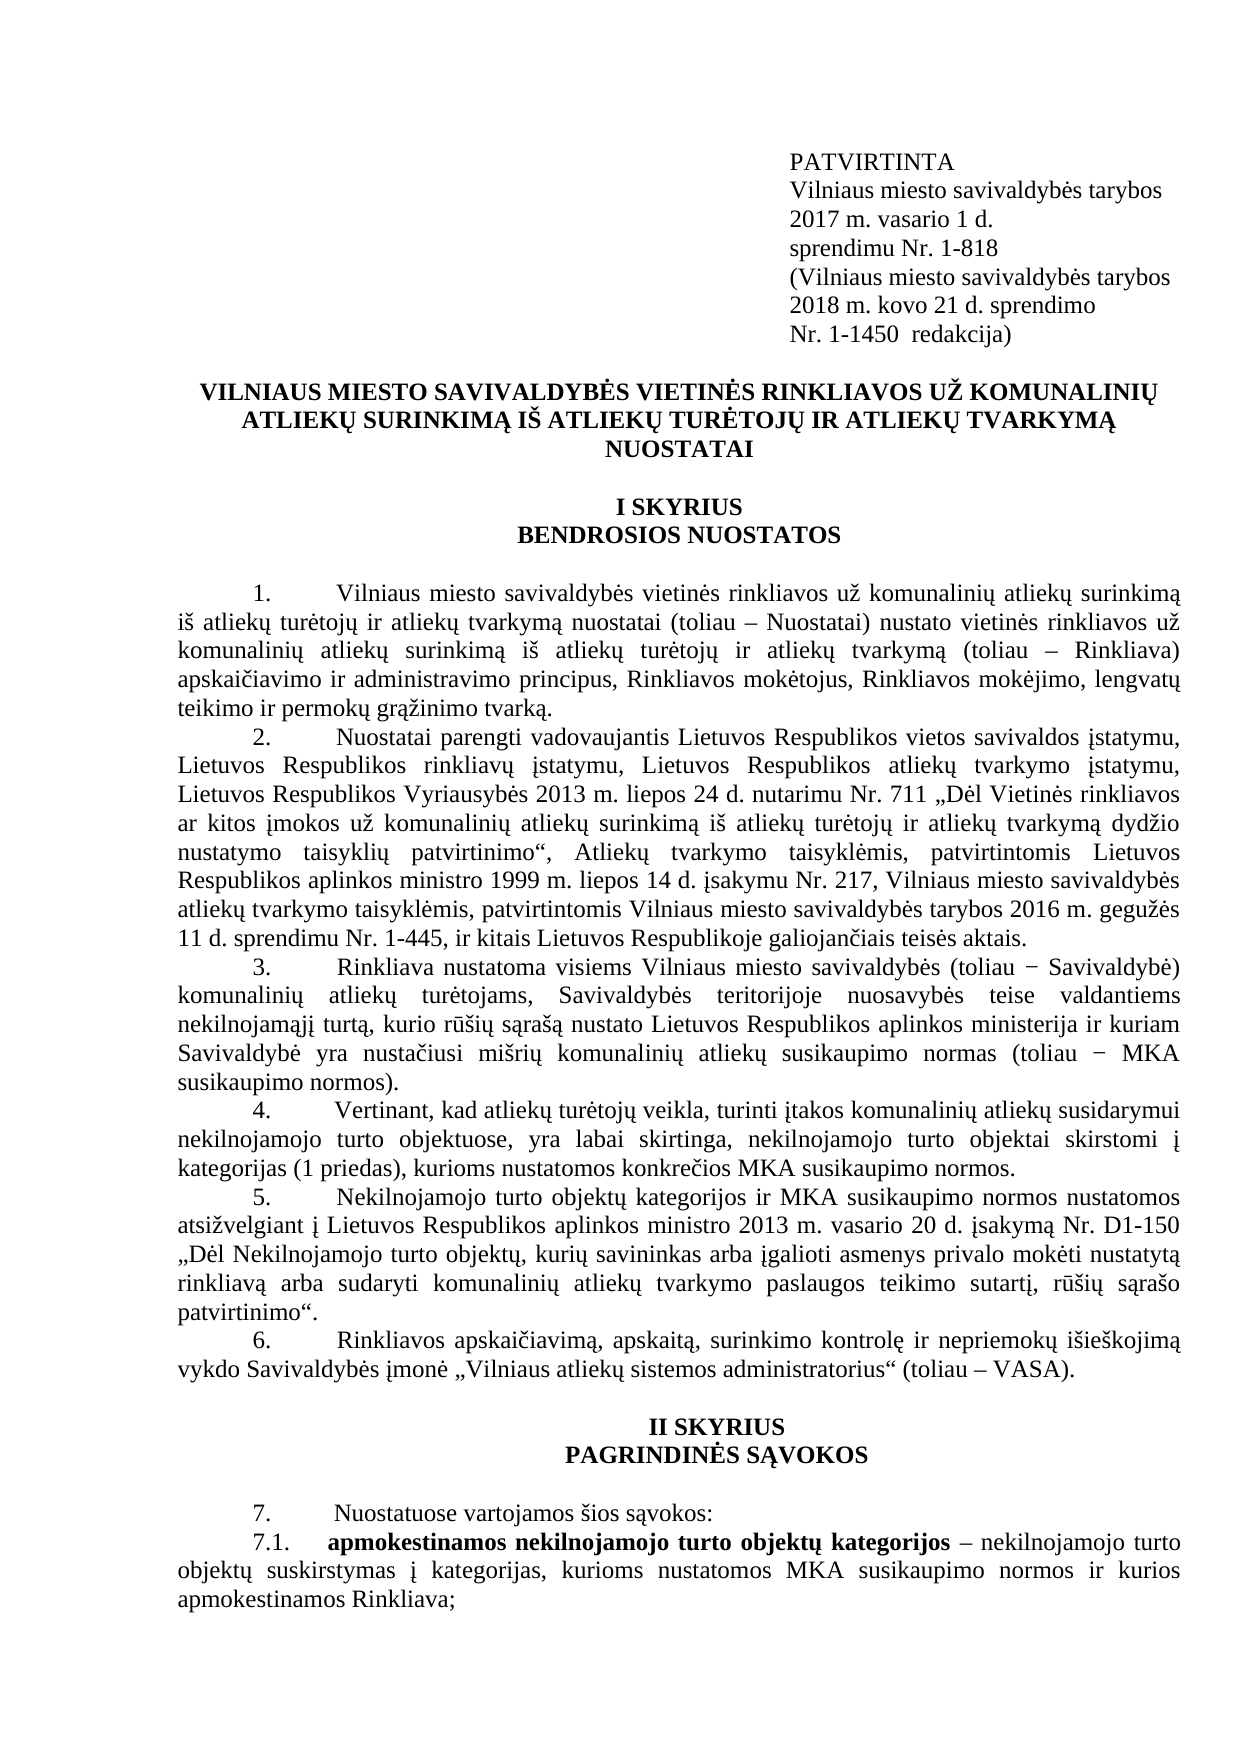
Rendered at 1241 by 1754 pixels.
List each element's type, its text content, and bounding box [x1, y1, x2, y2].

text 2017 m. vasario 1 d. [789, 204, 1181, 233]
text (Vilniaus miesto savivaldybės tarybos 2018 m. kovo 21 d. sprendimo [789, 262, 1181, 319]
text BENDROSIOS NUOSTATOS [177, 521, 1181, 549]
text VILNIAUS MIESTO SAVIVALDYBĖS Vietinės Rinkliavos už komunalinių atliekų surinkimą iš atliekų turėtojų ir ATLIEKŲ tvarkymą nuostatai [177, 377, 1181, 463]
text II SKYRIUS [252, 1412, 1181, 1441]
text 5. Nekilnojamojo turto objektų kategorijos ir MKA susikaupimo normos nustatomos atsižvelgiant į Lietuvos Respublikos aplinkos ministro 2013 m. vasario 20 d. įsakymą Nr. D1-150 „Dėl Nekilnojamojo turto objektų, kurių savininkas arba įgalioti asmenys privalo mokėti nustatytą rinkliavą arba sudaryti komunalinių atliekų tvarkymo paslaugos teikimo sutartį, rūšių sąrašo patvirtinimo“. [177, 1182, 1181, 1326]
text 6. Rinkliavos apskaičiavimą, apskaitą, surinkimo kontrolę ir nepriemokų išieškojimą vykdo Savivaldybės įmonė „Vilniaus atliekų sistemos administratorius“ (toliau – VASA). [177, 1326, 1181, 1383]
text I SKYRIUS [177, 492, 1181, 521]
text 1. Vilniaus miesto savivaldybės vietinės rinkliavos už komunalinių atliekų surinkimą iš atliekų turėtojų ir atliekų tvarkymą nuostatai (toliau – Nuostatai) nustato vietinės rinkliavos už komunalinių atliekų surinkimą iš atliekų turėtojų ir atliekų tvarkymą (toliau – Rinkliava) apskaičiavimo ir administravimo principus, Rinkliavos mokėtojus, Rinkliavos mokėjimo, lengvatų teikimo ir permokų grąžinimo tvarką. [177, 578, 1181, 722]
text 2. Nuostatai parengti vadovaujantis Lietuvos Respublikos vietos savivaldos įstatymu, Lietuvos Respublikos rinkliavų įstatymu, Lietuvos Respublikos atliekų tvarkymo įstatymu, Lietuvos Respublikos Vyriausybės 2013 m. liepos 24 d. nutarimu Nr. 711 „Dėl Vietinės rinkliavos ar kitos įmokos už komunalinių atliekų surinkimą iš atliekų turėtojų ir atliekų tvarkymą dydžio nustatymo taisyklių patvirtinimo“, Atliekų tvarkymo taisyklėmis, patvirtintomis Lietuvos Respublikos aplinkos ministro 1999 m. liepos 14 d. įsakymu Nr. 217, Vilniaus miesto savivaldybės atliekų tvarkymo taisyklėmis, patvirtintomis Vilniaus miesto savivaldybės tarybos 2016 m. gegužės 11 d. sprendimu Nr. 1-445, ir kitais Lietuvos Respublikoje galiojančiais teisės aktais. [177, 722, 1181, 952]
text 7. Nuostatuose vartojamos šios sąvokos: [177, 1498, 1181, 1527]
text Nr. 1-1450 redakcija) [789, 319, 1181, 348]
text sprendimu Nr. 1-818 [789, 233, 1181, 262]
text 7.1. apmokestinamos nekilnojamojo turto objektų kategorijos – nekilnojamojo turto objektų suskirstymas į kategorijas, kurioms nustatomos MKA susikaupimo normos ir kurios apmokestinamos Rinkliava; [177, 1527, 1181, 1613]
text 4. Vertinant, kad atliekų turėtojų veikla, turinti įtakos komunalinių atliekų susidarymui nekilnojamojo turto objektuose, yra labai skirtinga, nekilnojamojo turto objektai skirstomi į kategorijas (1 priedas), kurioms nustatomos konkrečios MKA susikaupimo normos. [177, 1096, 1181, 1182]
text Vilniaus miesto savivaldybės tarybos [789, 176, 1181, 204]
text PAGRINDINĖS SĄVOKOS [252, 1441, 1181, 1469]
text 3. Rinkliava nustatoma visiems Vilniaus miesto savivaldybės (toliau − Savivaldybė) komunalinių atliekų turėtojams, Savivaldybės teritorijoje nuosavybės teise valdantiems nekilnojamąjį turtą, kurio rūšių sąrašą nustato Lietuvos Respublikos aplinkos ministerija ir kuriam Savivaldybė yra nustačiusi mišrių komunalinių atliekų susikaupimo normas (toliau − MKA susikaupimo normos). [177, 952, 1181, 1096]
text PATVIRTINTA [789, 147, 1181, 176]
